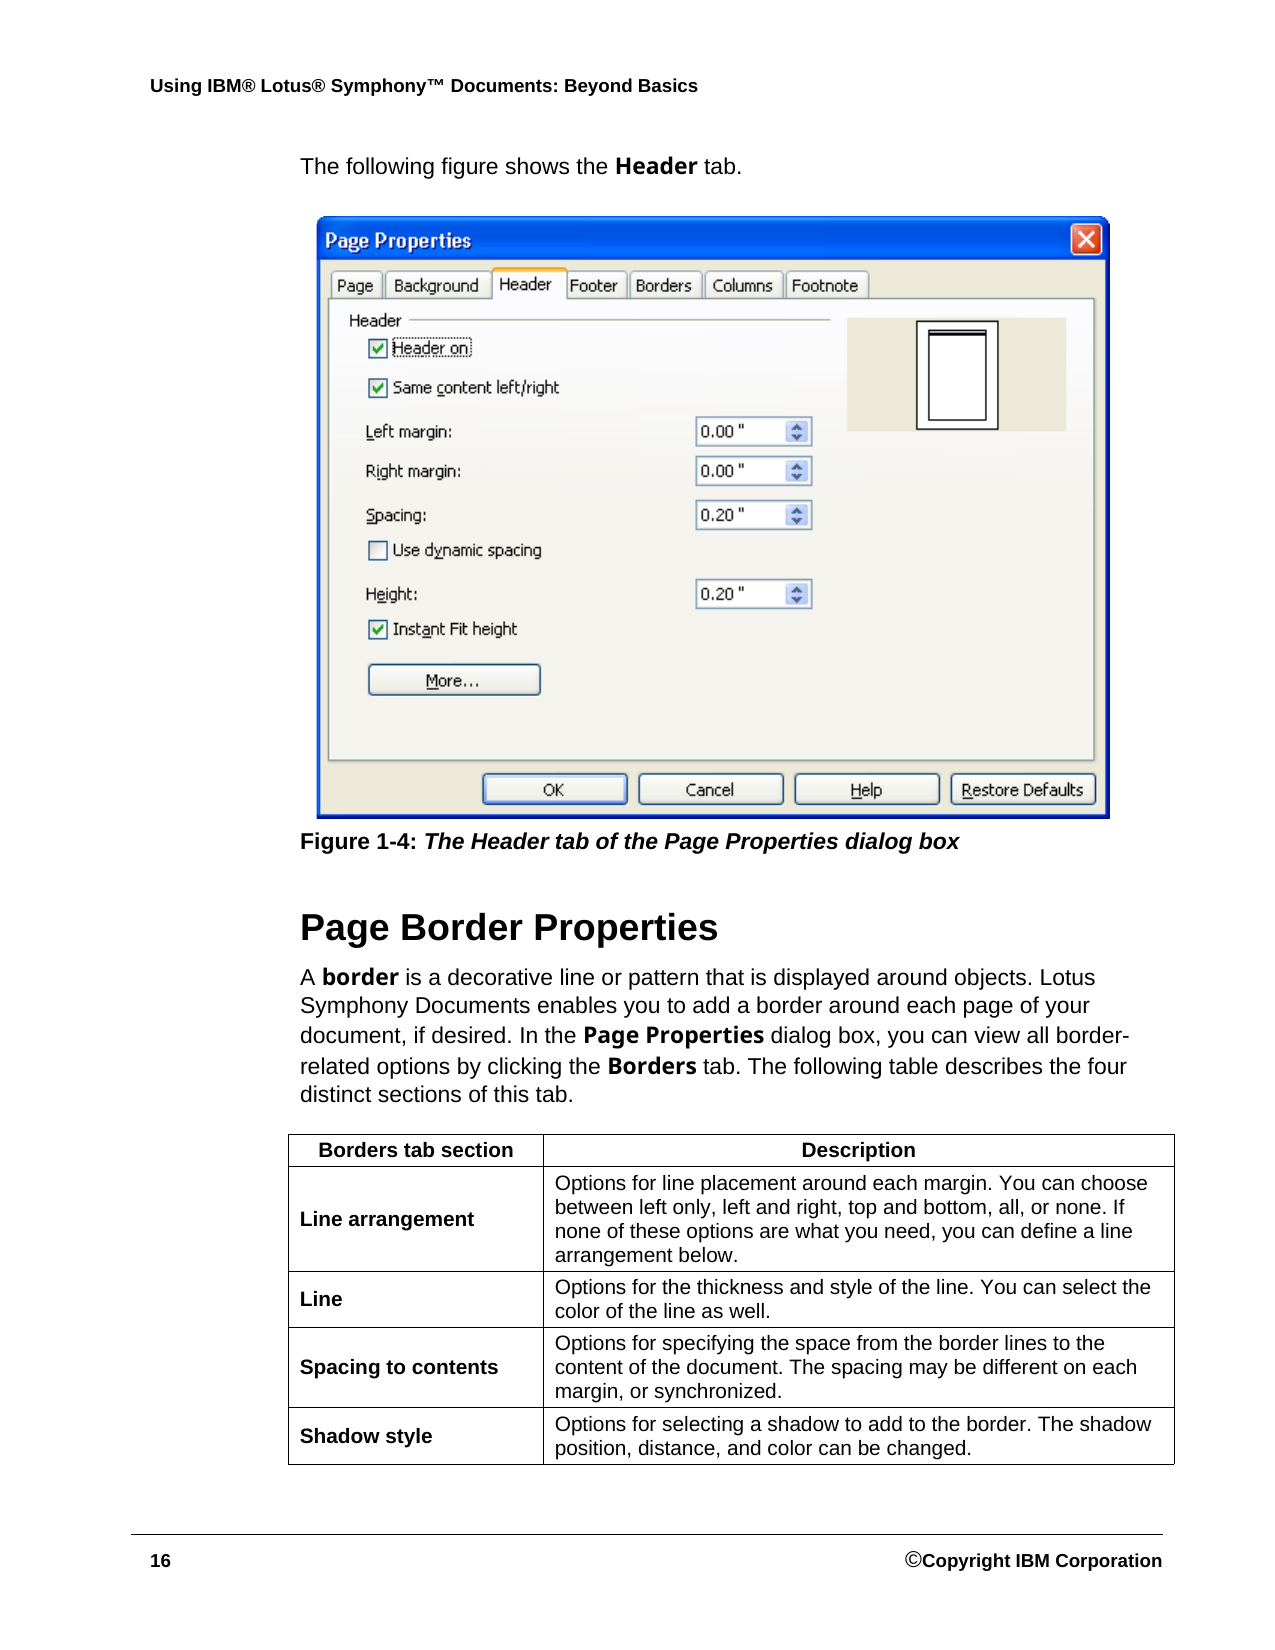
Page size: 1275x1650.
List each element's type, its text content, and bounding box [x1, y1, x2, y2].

table_cell Options for selecting a shadow to add to the border. The shadow position, distance, and color can be changed. [544, 1408, 1174, 1464]
table_cell Shadow style [289, 1408, 543, 1464]
text A border is a decorative line or pattern that is displayed around objects. Lotus Symphony Documents enables you to add a border around each page of your document, if desired. In the Page Properties dialog box, you can view all border-related options by clicking the Borders tab. The following table describes the four distinct sections of this tab. [300, 961, 1162, 1108]
table_cell Options for the thickness and style of the line. You can select the color of the line as well. [544, 1272, 1174, 1327]
table_cell Options for specifying the space from the border lines to the content of the document. The spacing may be different on each margin, or synchronized. [544, 1328, 1174, 1407]
table_cell Spacing to contents [289, 1328, 543, 1407]
table_header Description [544, 1135, 1174, 1166]
picture [316, 216, 1110, 819]
subtitle Page Border Properties [300, 906, 1162, 949]
table_cell Line arrangement [289, 1167, 543, 1271]
table_cell Line [289, 1272, 543, 1327]
text The following figure shows the Header tab. [300, 150, 1162, 181]
text Figure 1-4: The Header tab of the Page Properties dialog box [300, 828, 1162, 854]
table_cell Options for line placement around each margin. You can choose between left only, left and right, top and bottom, all, or none. If none of these options are what you need, you can define a line arrangement below. [544, 1167, 1174, 1271]
table_header Borders tab section [289, 1135, 543, 1166]
